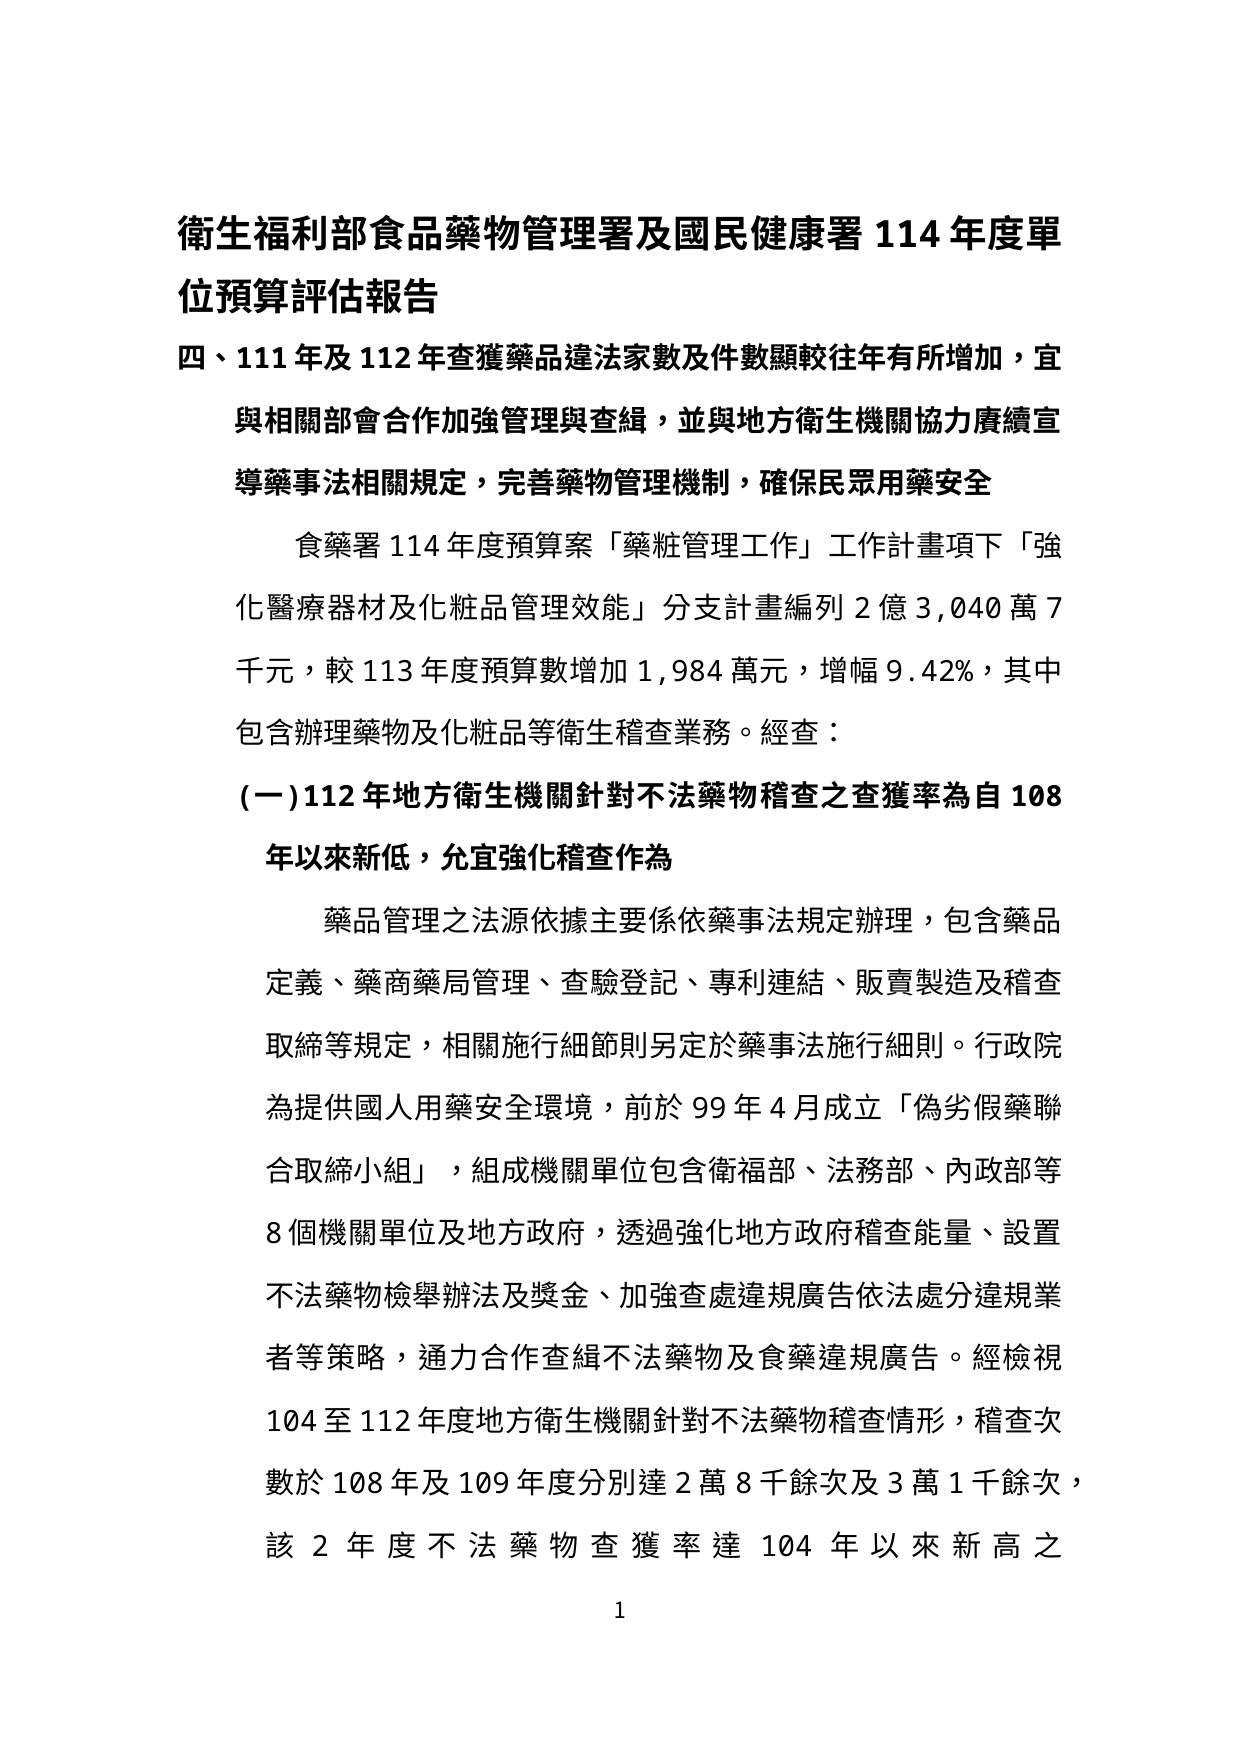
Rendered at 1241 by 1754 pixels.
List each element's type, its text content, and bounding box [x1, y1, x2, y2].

text 食藥署114年度預算案「藥粧管理工作」工作計畫項下「強化醫療器材及化粧品管理效能」分支計畫編列2億3,040萬7千元，較113年度預算數增加1,984萬元，增幅9.42%，其中包含辦理藥物及化粧品等衛生稽查業務。經查： [236, 502, 1063, 752]
text 衛生福利部食品藥物管理署及國民健康署114年度單位預算評估報告 [177, 189, 1063, 314]
text 藥品管理之法源依據主要係依藥事法規定辦理，包含藥品定義、藥商藥局管理、查驗登記、專利連結、販賣製造及稽查取締等規定，相關施行細節則另定於藥事法施行細則。行政院為提供國人用藥安全環境，前於99年4月成立「偽劣假藥聯合取締小組」，組成機關單位包含衛福部、法務部、內政部等8個機關單位及地方政府，透過強化地方政府稽查能量、設置不法藥物檢舉辦法及獎金、加強查處違規廣告依法處分違規業者等策略，通力合作查緝不法藥物及食藥違規廣告。經檢視104至112年度地方衛生機關針對不法藥物稽查情形，稽查次數於108年及109年度分別達2萬8千餘次及3萬1千餘次，該2年度不法藥物查獲率達104年以來新高之2.66%、2.47%；110年及111年受疫情影響稽查次數下降至未達2萬次，惟111年查獲率仍維持在2.47%。至於112年稽查次數雖回升至2萬3千餘次，然查獲率僅1.60% ，為108年以來新低(詳表1)，鑑於近年違法藥品數仍居高不下，允宜強化稽查作為，俾打擊不法。 [265, 877, 1063, 1564]
text 四、111年及112年查獲藥品違法家數及件數顯較往年有所增加，宜與相關部會合作加強管理與查緝，並與地方衛生機關協力賡續宣導藥事法相關規定，完善藥物管理機制，確保民眾用藥安全 [177, 314, 1063, 502]
text (一)112年地方衛生機關針對不法藥物稽查之查獲率為自108年以來新低，允宜強化稽查作為 [236, 752, 1063, 877]
